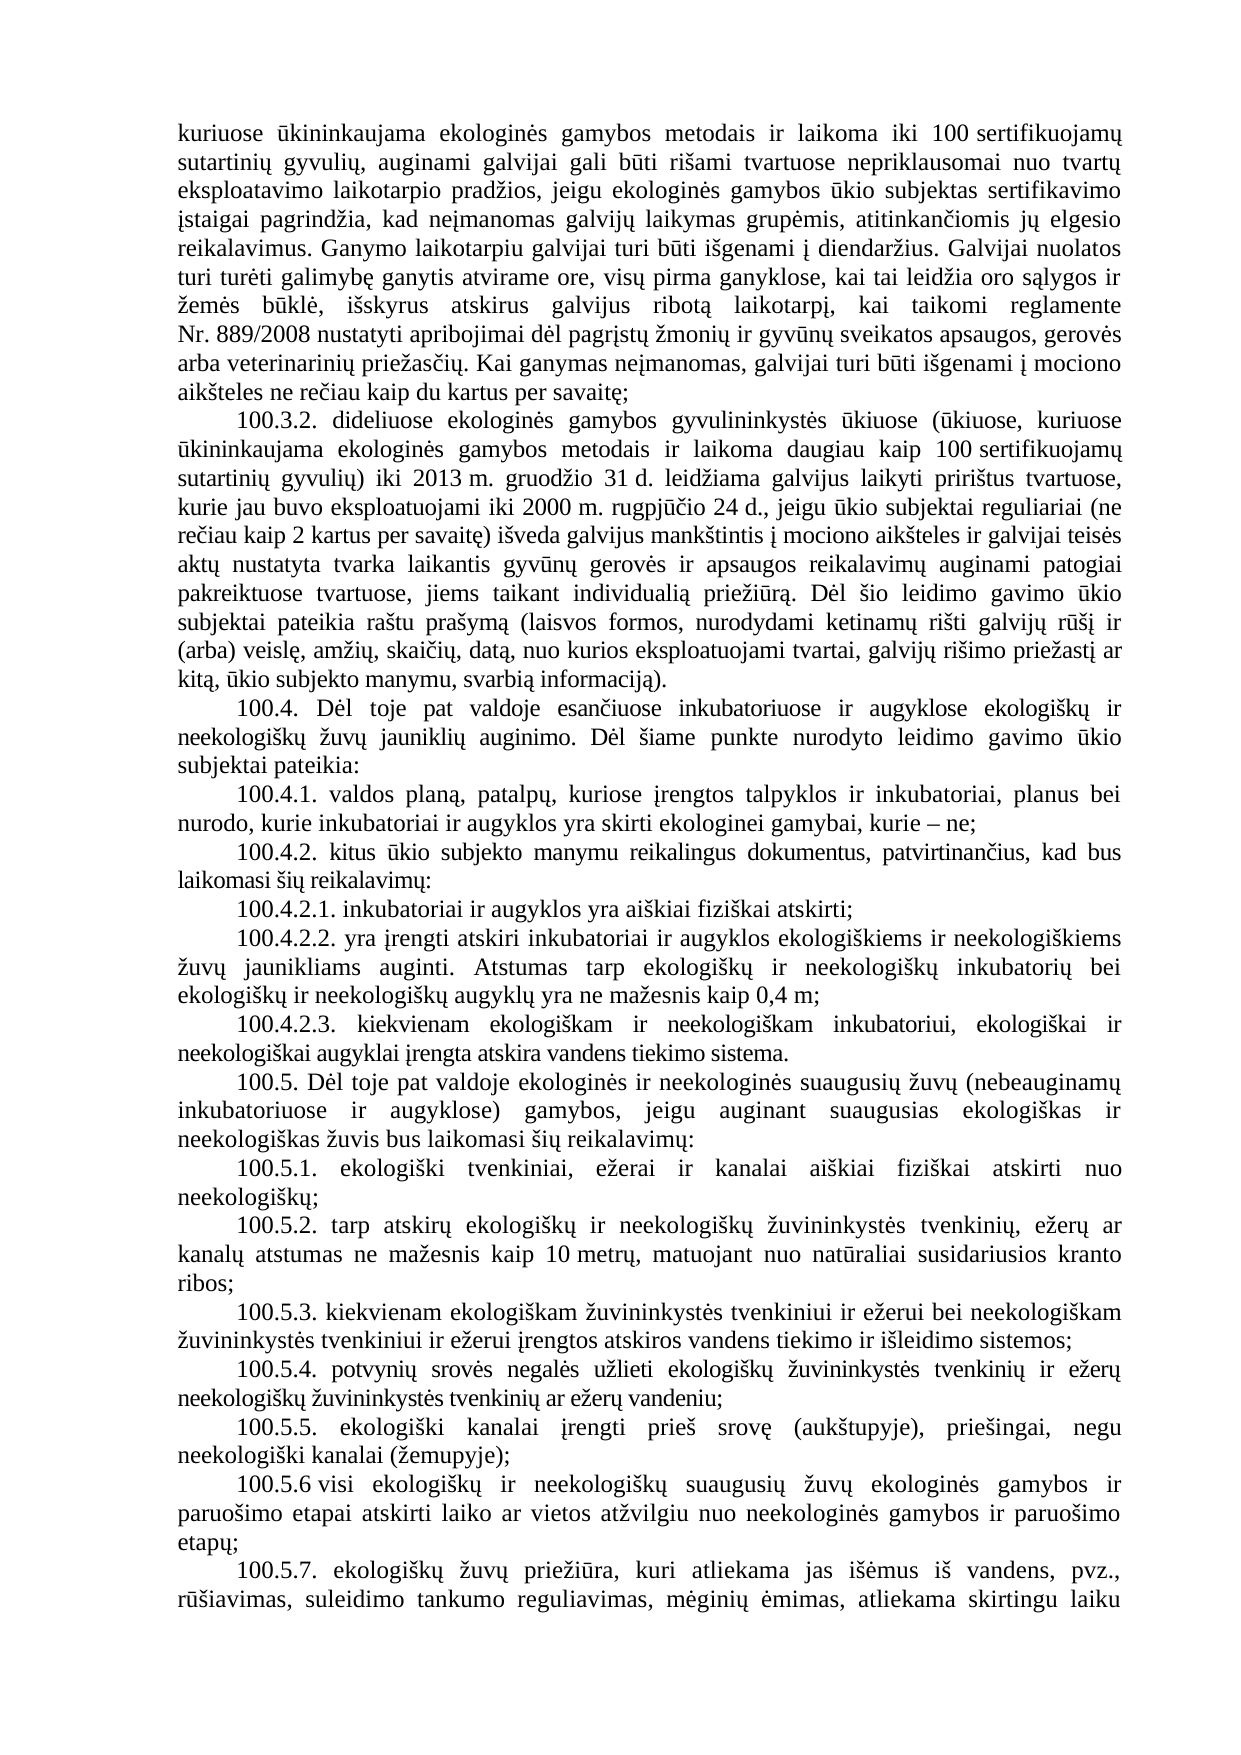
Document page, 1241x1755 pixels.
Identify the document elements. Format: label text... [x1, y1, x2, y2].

text kuriuose ūkininkaujama ekologinės gamybos metodais ir laikoma iki 100 sertifikuojamų sutartinių gyvulių, auginami galvijai gali būti rišami tvartuose nepriklausomai nuo tvartų eksploatavimo laikotarpio pradžios, jeigu ekologinės gamybos ūkio subjektas sertifikavimo įstaigai pagrindžia, kad neįmanomas galvijų laikymas grupėmis, atitinkančiomis jų elgesio reikalavimus. Ganymo laikotarpiu galvijai turi būti išgenami į diendaržius. Galvijai nuolatos turi turėti galimybę ganytis atvirame ore, visų pirma ganyklose, kai tai leidžia oro sąlygos ir žemės būklė, išskyrus atskirus galvijus ribotą laikotarpį, kai taikomi reglamente Nr. 889/2008 nustatyti apribojimai dėl pagrįstų žmonių ir gyvūnų sveikatos apsaugos, gerovės arba veterinarinių priežasčių. Kai ganymas neįmanomas, galvijai turi būti išgenami į mociono aikšteles ne rečiau kaip du kartus per savaitę; [177, 118, 1122, 406]
text 100.5.4. potvynių srovės negalės užlieti ekologiškų žuvininkystės tvenkinių ir ežerų neekologiškų žuvininkystės tvenkinių ar ežerų vandeniu; [177, 1354, 1122, 1412]
text 100.4.2. kitus ūkio subjekto manymu reikalingus dokumentus, patvirtinančius, kad bus laikomasi šių reikalavimų: [177, 837, 1122, 894]
text 100.5.7. ekologiškų žuvų priežiūra, kuri atliekama jas išėmus iš vandens, pvz., rūšiavimas, suleidimo tankumo reguliavimas, mėginių ėmimas, atliekama skirtingu laiku [177, 1556, 1122, 1613]
text 100.4. Dėl toje pat valdoje esančiuose inkubatoriuose ir augyklose ekologiškų ir neekologiškų žuvų jauniklių auginimo. Dėl šiame punkte nurodyto leidimo gavimo ūkio subjektai pateikia: [177, 693, 1122, 779]
text 100.4.2.3. kiekvienam ekologiškam ir neekologiškam inkubatoriui, ekologiškai ir neekologiškai augyklai įrengta atskira vandens tiekimo sistema. [177, 1009, 1122, 1067]
text 100.4.1. valdos planą, patalpų, kuriose įrengtos talpyklos ir inkubatoriai, planus bei nurodo, kurie inkubatoriai ir augyklos yra skirti ekologinei gamybai, kurie – ne; [177, 779, 1122, 837]
text 100.4.2.2. yra įrengti atskiri inkubatoriai ir augyklos ekologiškiems ir neekologiškiems žuvų jaunikliams auginti. Atstumas tarp ekologiškų ir neekologiškų inkubatorių bei ekologiškų ir neekologiškų augyklų yra ne mažesnis kaip 0,4 m; [177, 923, 1122, 1009]
text 100.5.5. ekologiški kanalai įrengti prieš srovę (aukštupyje), priešingai, negu neekologiški kanalai (žemupyje); [177, 1412, 1122, 1469]
text 100.5.2. tarp atskirų ekologiškų ir neekologiškų žuvininkystės tvenkinių, ežerų ar kanalų atstumas ne mažesnis kaip 10 metrų, matuojant nuo natūraliai susidariusios kranto ribos; [177, 1211, 1122, 1297]
text 100.3.2. dideliuose ekologinės gamybos gyvulininkystės ūkiuose (ūkiuose, kuriuose ūkininkaujama ekologinės gamybos metodais ir laikoma daugiau kaip 100 sertifikuojamų sutartinių gyvulių) iki 2013 m. gruodžio 31 d. leidžiama galvijus laikyti pririštus tvartuose, kurie jau buvo eksploatuojami iki 2000 m. rugpjūčio 24 d., jeigu ūkio subjektai reguliariai (ne rečiau kaip 2 kartus per savaitę) išveda galvijus mankštintis į mociono aikšteles ir galvijai teisės aktų nustatyta tvarka laikantis gyvūnų gerovės ir apsaugos reikalavimų auginami patogiai pakreiktuose tvartuose, jiems taikant individualią priežiūrą. Dėl šio leidimo gavimo ūkio subjektai pateikia raštu prašymą (laisvos formos, nurodydami ketinamų rišti galvijų rūšį ir (arba) veislę, amžių, skaičių, datą, nuo kurios eksploatuojami tvartai, galvijų rišimo priežastį ar kitą, ūkio subjekto manymu, svarbią informaciją). [177, 406, 1122, 693]
text 100.4.2.1. inkubatoriai ir augyklos yra aiškiai fiziškai atskirti; [177, 894, 1122, 923]
text 100.5.3. kiekvienam ekologiškam žuvininkystės tvenkiniui ir ežerui bei neekologiškam žuvininkystės tvenkiniui ir ežerui įrengtos atskiros vandens tiekimo ir išleidimo sistemos; [177, 1297, 1122, 1354]
text 100.5.6 visi ekologiškų ir neekologiškų suaugusių žuvų ekologinės gamybos ir paruošimo etapai atskirti laiko ar vietos atžvilgiu nuo neekologinės gamybos ir paruošimo etapų; [177, 1469, 1122, 1556]
text 100.5. Dėl toje pat valdoje ekologinės ir neekologinės suaugusių žuvų (nebeauginamų inkubatoriuose ir augyklose) gamybos, jeigu auginant suaugusias ekologiškas ir neekologiškas žuvis bus laikomasi šių reikalavimų: [177, 1067, 1122, 1153]
text 100.5.1. ekologiški tvenkiniai, ežerai ir kanalai aiškiai fiziškai atskirti nuo neekologiškų; [177, 1153, 1122, 1211]
